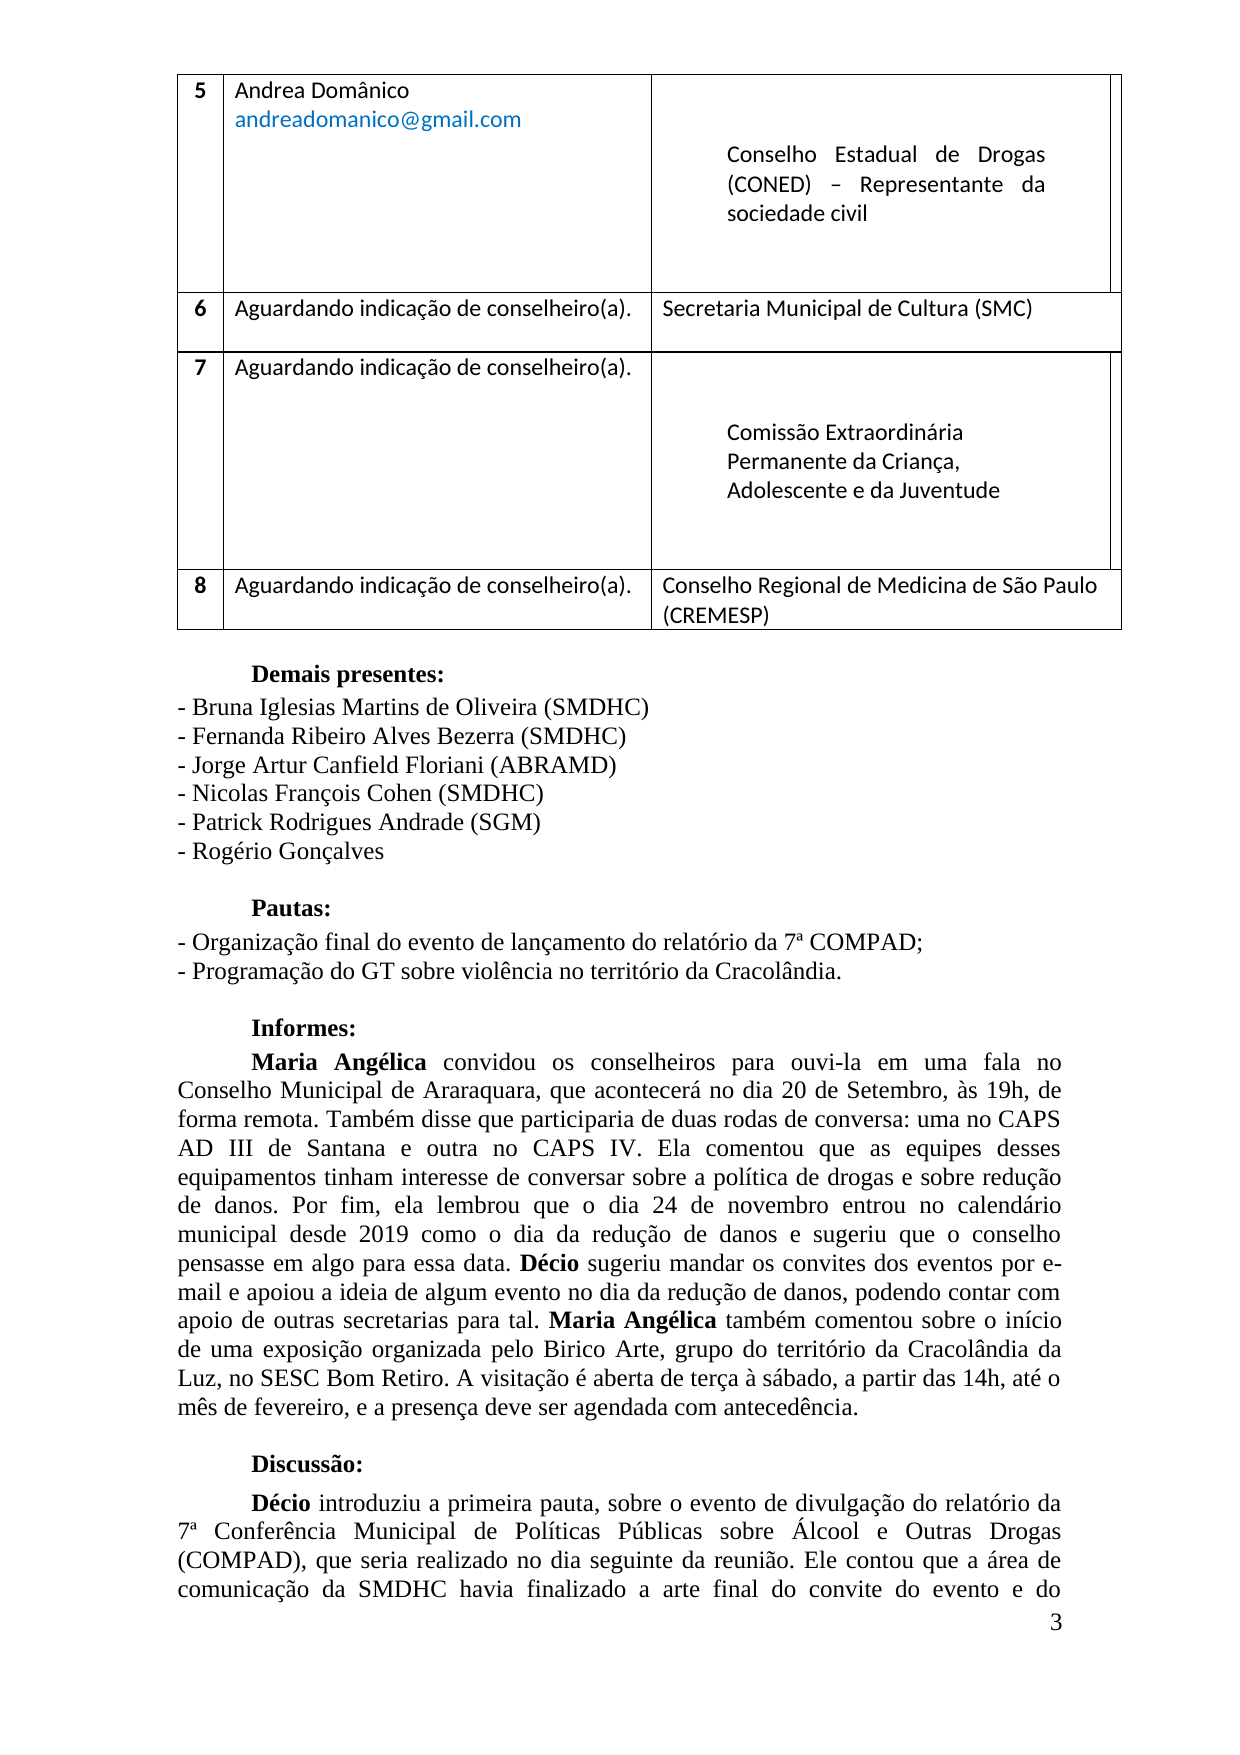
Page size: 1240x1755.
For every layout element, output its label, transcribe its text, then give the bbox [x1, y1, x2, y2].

table_cell Aguardando indicação de conselheiro(a). [224, 293, 651, 351]
table_cell 6 [178, 293, 223, 351]
text Demais presentes: [177, 659, 1062, 687]
table_cell 5 [178, 75, 223, 292]
table_cell Aguardando indicação de conselheiro(a). [224, 353, 651, 569]
text - Nicolas François Cohen (SMDHC) [177, 778, 1062, 807]
text - Patrick Rodrigues Andrade (SGM) [177, 807, 1062, 836]
table_cell Conselho Regional de Medicina de São Paulo (CREMESP) [652, 570, 1121, 629]
text - Bruna Iglesias Martins de Oliveira (SMDHC) [177, 692, 1062, 721]
table_cell Conselho Estadual de Drogas (CONED) – Representante da sociedade civil [652, 75, 1110, 292]
text - Programação do GT sobre violência no território da Cracolândia. [177, 956, 1062, 984]
table_cell 8 [178, 570, 223, 629]
text Décio introduziu a primeira pauta, sobre o evento de divulgação do relatório da 7ª Conferência Municipal de Políticas Públicas sobre Álcool e Outras Drogas (COMPAD), que seria realizado no dia seguinte da reunião. Ele contou que a área de comunicação da SMDHC havia finalizado a arte final do convite do evento e do [177, 1488, 1062, 1603]
table_cell [1111, 75, 1121, 292]
text - Fernanda Ribeiro Alves Bezerra (SMDHC) [177, 721, 1062, 750]
text Informes: [177, 1013, 1062, 1042]
text Discussão: [177, 1449, 1062, 1478]
text Pautas: [177, 893, 1062, 922]
table_cell Comissão Extraordinária Permanente da Criança, Adolescente e da Juventude [652, 353, 1110, 569]
table_cell Andrea Domânico andreadomanico@gmail.com [224, 75, 651, 292]
text - Rogério Gonçalves [177, 836, 1062, 865]
table_cell 7 [178, 353, 223, 569]
text - Jorge Artur Canfield Floriani (ABRAMD) [177, 750, 1062, 778]
table_cell Aguardando indicação de conselheiro(a). [224, 570, 651, 629]
text - Organização final do evento de lançamento do relatório da 7ª COMPAD; [177, 927, 1062, 956]
text Maria Angélica convidou os conselheiros para ouvi-la em uma fala no Conselho Municipal de Araraquara, que acontecerá no dia 20 de Setembro, às 19h, de forma remota. Também disse que participaria de duas rodas de conversa: uma no CAPS AD III de Santana e outra no CAPS IV. Ela comentou que as equipes desses equipamentos tinham interesse de conversar sobre a política de drogas e sobre redução de danos. Por fim, ela lembrou que o dia 24 de novembro entrou no calendário municipal desde 2019 como o dia da redução de danos e sugeriu que o conselho pensasse em algo para essa data. Décio sugeriu mandar os convites dos eventos por e-mail e apoiou a ideia de algum evento no dia da redução de danos, podendo contar com apoio de outras secretarias para tal. Maria Angélica também comentou sobre o início de uma exposição organizada pelo Birico Arte, grupo do território da Cracolândia da Luz, no SESC Bom Retiro. A visitação é aberta de terça à sábado, a partir das 14h, até o mês de fevereiro, e a presença deve ser agendada com antecedência. [177, 1047, 1062, 1421]
table_cell Secretaria Municipal de Cultura (SMC) [652, 293, 1121, 351]
table_cell [1111, 353, 1121, 569]
